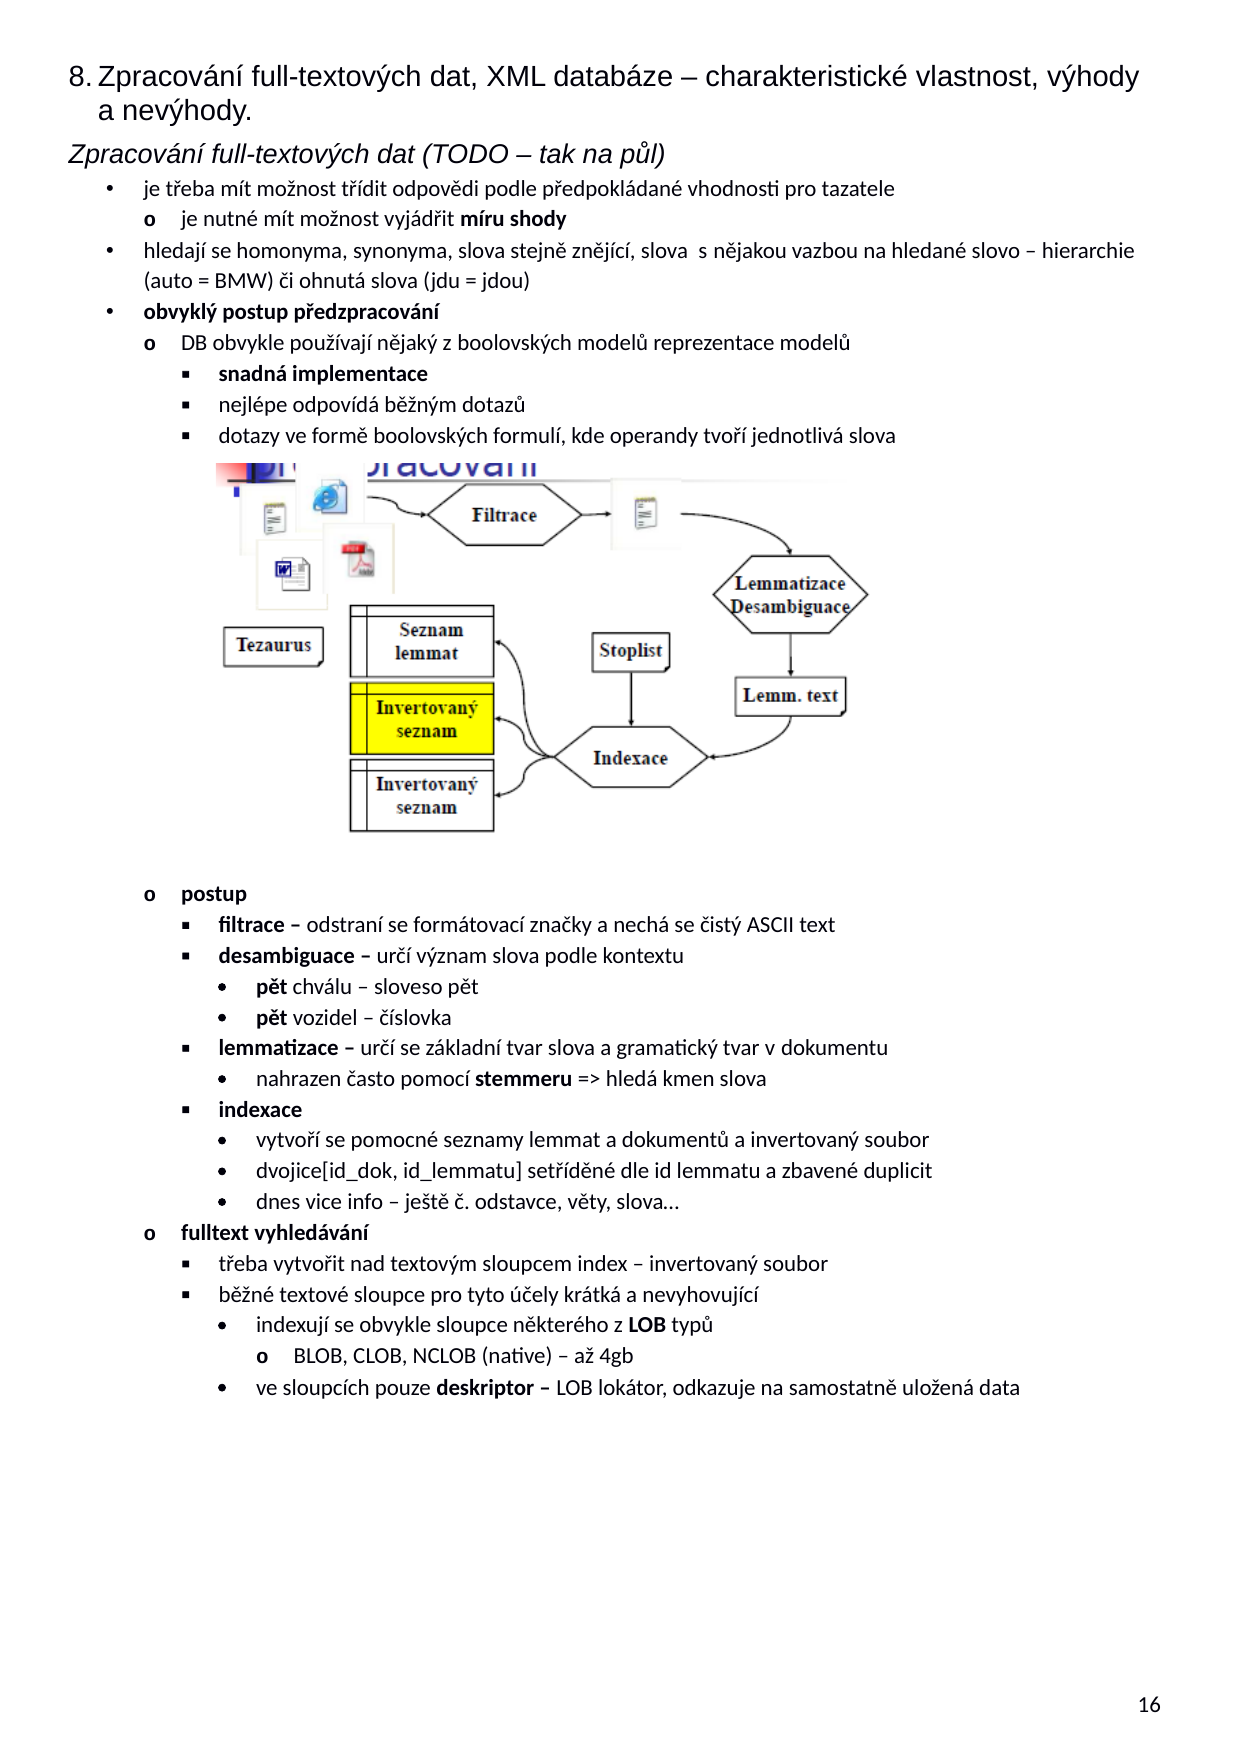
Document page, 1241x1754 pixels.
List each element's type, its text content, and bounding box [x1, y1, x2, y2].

list nahrazen často pomocí stemmeru => hledá kmen slova [218, 1064, 1161, 1092]
list indexace [181, 1095, 1161, 1123]
list třeba vytvořit nad textovým sloupcem index – invertovaný soubor [181, 1249, 1161, 1277]
list fulltext vyhledávání [143, 1218, 1161, 1246]
list ve sloupcích pouze deskriptor – LOB lokátor, odkazuje na samostatně uložená data [218, 1373, 1161, 1401]
list hledají se homonyma, synonyma, slova stejně znějící, slova s nějakou vazbou na hledané slovo – hierarchie (auto = BMW) či ohnutá slova (jdu = jdou) [106, 236, 1161, 295]
list obvyklý postup předzpracování [106, 297, 1161, 325]
list nejlépe odpovídá běžným dotazů [181, 390, 1161, 418]
list lemmatizace – určí se základní tvar slova a gramatický tvar v dokumentu [181, 1033, 1161, 1061]
list pět chválu – sloveso pět [218, 972, 1161, 1000]
list vytvoří se pomocné seznamy lemmat a dokumentů a invertovaný soubor [218, 1126, 1161, 1154]
list je nutné mít možnost vyjádřit míru shody [143, 204, 1161, 233]
list BLOB, CLOB, NCLOB (native) – až 4gb [256, 1341, 1161, 1370]
list je třeba mít možnost třídit odpovědi podle předpokládané vhodnosti pro tazatele [106, 174, 1161, 202]
list DB obvykle používají nějaký z boolovských modelů reprezentace modelů [143, 328, 1161, 357]
list dnes vice info – ještě č. odstavce, věty, slova… [218, 1187, 1161, 1215]
list filtrace – odstraní se formátovací značky a nechá se čistý ASCII text [181, 911, 1161, 938]
list běžné textové sloupce pro tyto účely krátká a nevyhovující [181, 1280, 1161, 1308]
subtitle Zpracování full-textových dat, XML databáze – charakteristické vlastnost, výhody a nevýhody. [68, 59, 1161, 126]
list dvojice[id_dok, id_lemmatu] setříděné dle id lemmatu a zbavené duplicit [218, 1156, 1161, 1184]
subtitle Zpracování full-textových dat (TODO – tak na půl) [68, 138, 1161, 169]
picture [215, 463, 886, 848]
list postup [143, 879, 1161, 908]
list indexují se obvykle sloupce některého z LOB typů [218, 1311, 1161, 1339]
list snadná implementace [181, 359, 1161, 387]
list pět vozidel – číslovka [218, 1003, 1161, 1031]
list desambiguace – určí význam slova podle kontextu [181, 941, 1161, 969]
list dotazy ve formě boolovských formulí, kde operandy tvoří jednotlivá slova [181, 421, 1161, 449]
